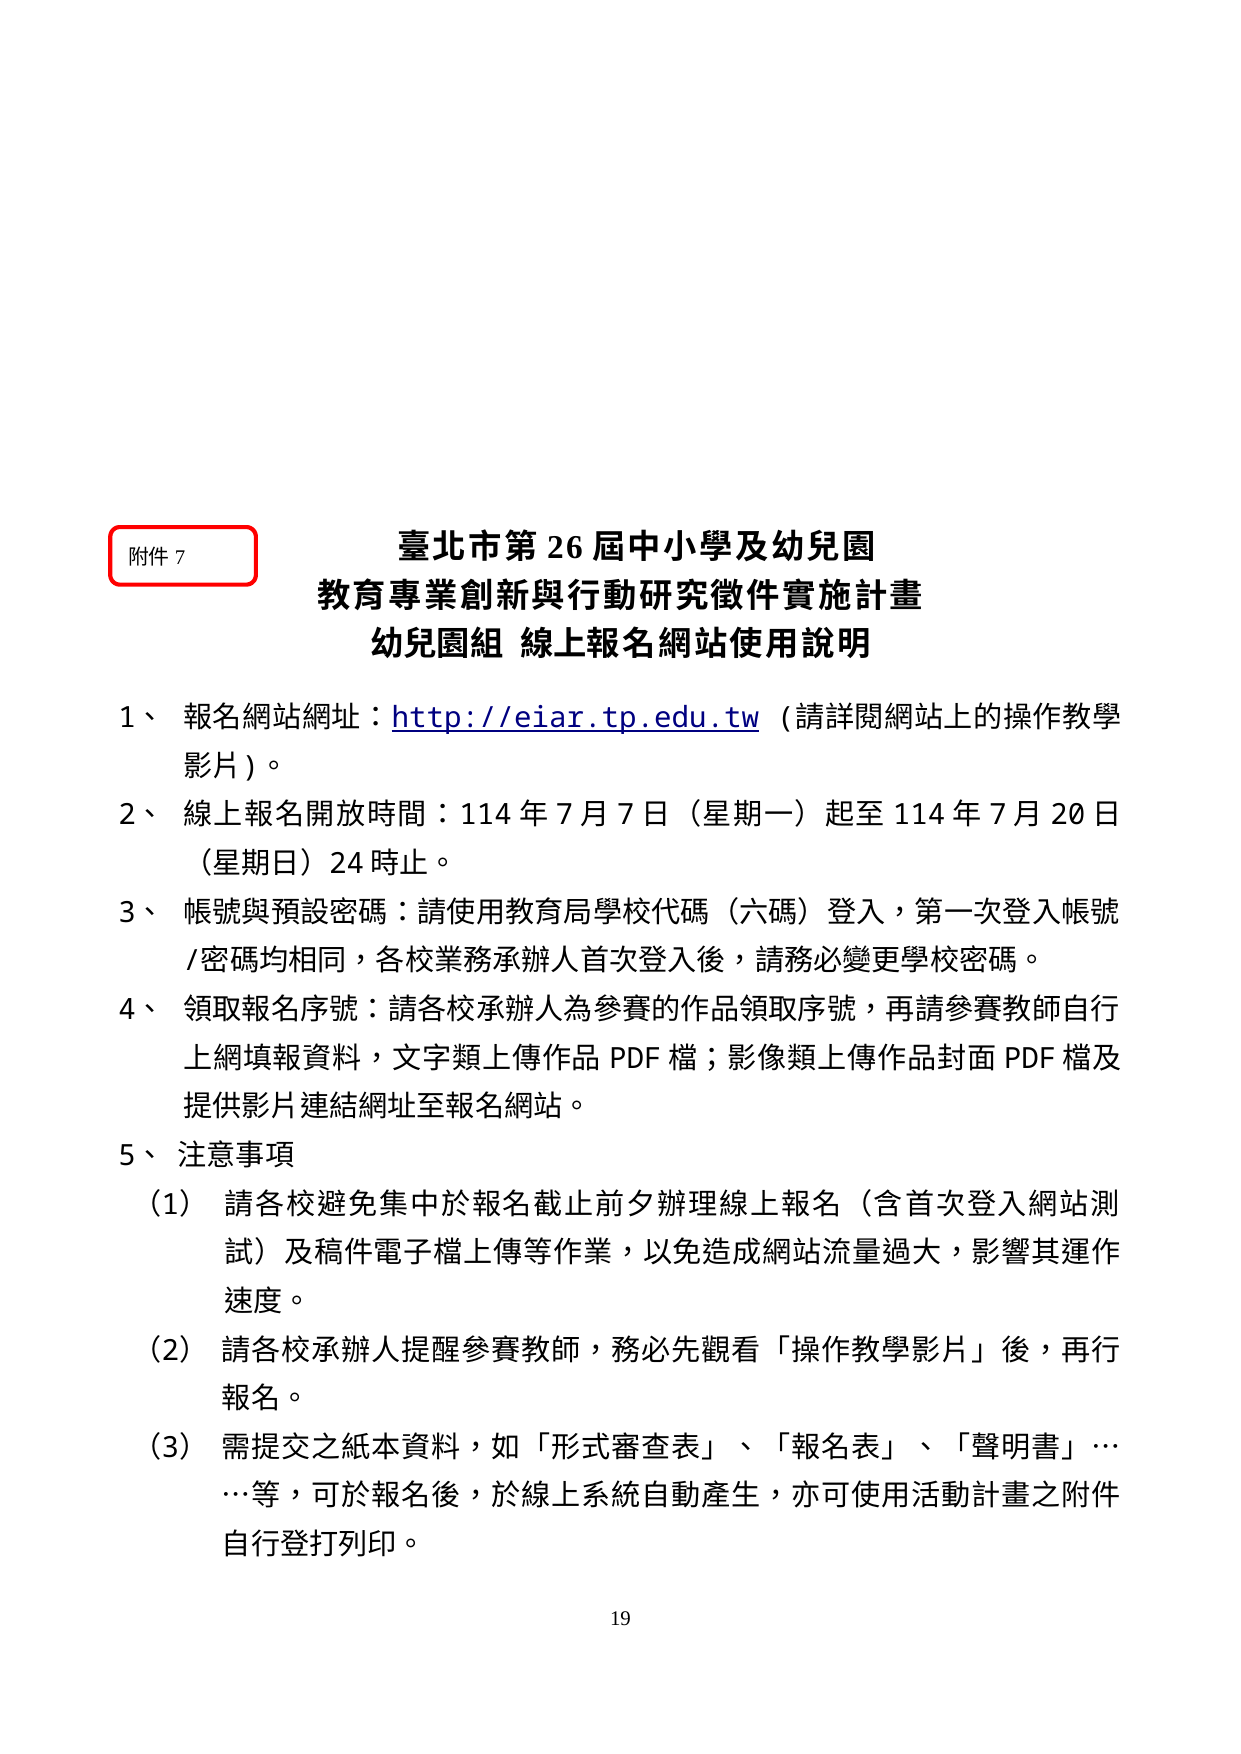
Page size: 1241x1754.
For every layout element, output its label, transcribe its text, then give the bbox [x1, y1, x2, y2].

list 領取報名序號：請各校承辦人為參賽的作品領取序號，再請參賽教師自行上網填報資料，文字類上傳作品PDF檔；影像類上傳作品封面PDF檔及提供影片連結網址至報名網站。 [118, 986, 1122, 1125]
list 請各校承辦人提醒參賽教師，務必先觀看「操作教學影片」後，再行報名。 [132, 1326, 1122, 1417]
list 報名網站網址：http://eiar.tp.edu.tw (請詳閱網站上的操作教學影片)。 [118, 693, 1122, 784]
text 臺北市第26屆中小學及幼兒園 [118, 520, 1122, 568]
list 請各校避免集中於報名截止前夕辦理線上報名（含首次登入網站測試）及稿件電子檔上傳等作業，以免造成網站流量過大，影響其運作速度。 [132, 1180, 1122, 1320]
list 注意事項 [118, 1132, 1122, 1174]
text 幼兒園組 線上報名網站使用說明 [118, 617, 1122, 665]
list 帳號與預設密碼：請使用教育局學校代碼（六碼）登入，第一次登入帳號/密碼均相同，各校業務承辦人首次登入後，請務必變更學校密碼。 [118, 888, 1122, 979]
list 線上報名開放時間：114年7月7日（星期一）起至114年7月20日（星期日）24時止。 [118, 791, 1122, 882]
text 教育專業創新與行動研究徵件實施計畫 [118, 568, 1122, 617]
list 需提交之紙本資料，如「形式審查表」、「報名表」、「聲明書」……等，可於報名後，於線上系統自動產生，亦可使用活動計畫之附件自行登打列印。 [132, 1423, 1122, 1563]
